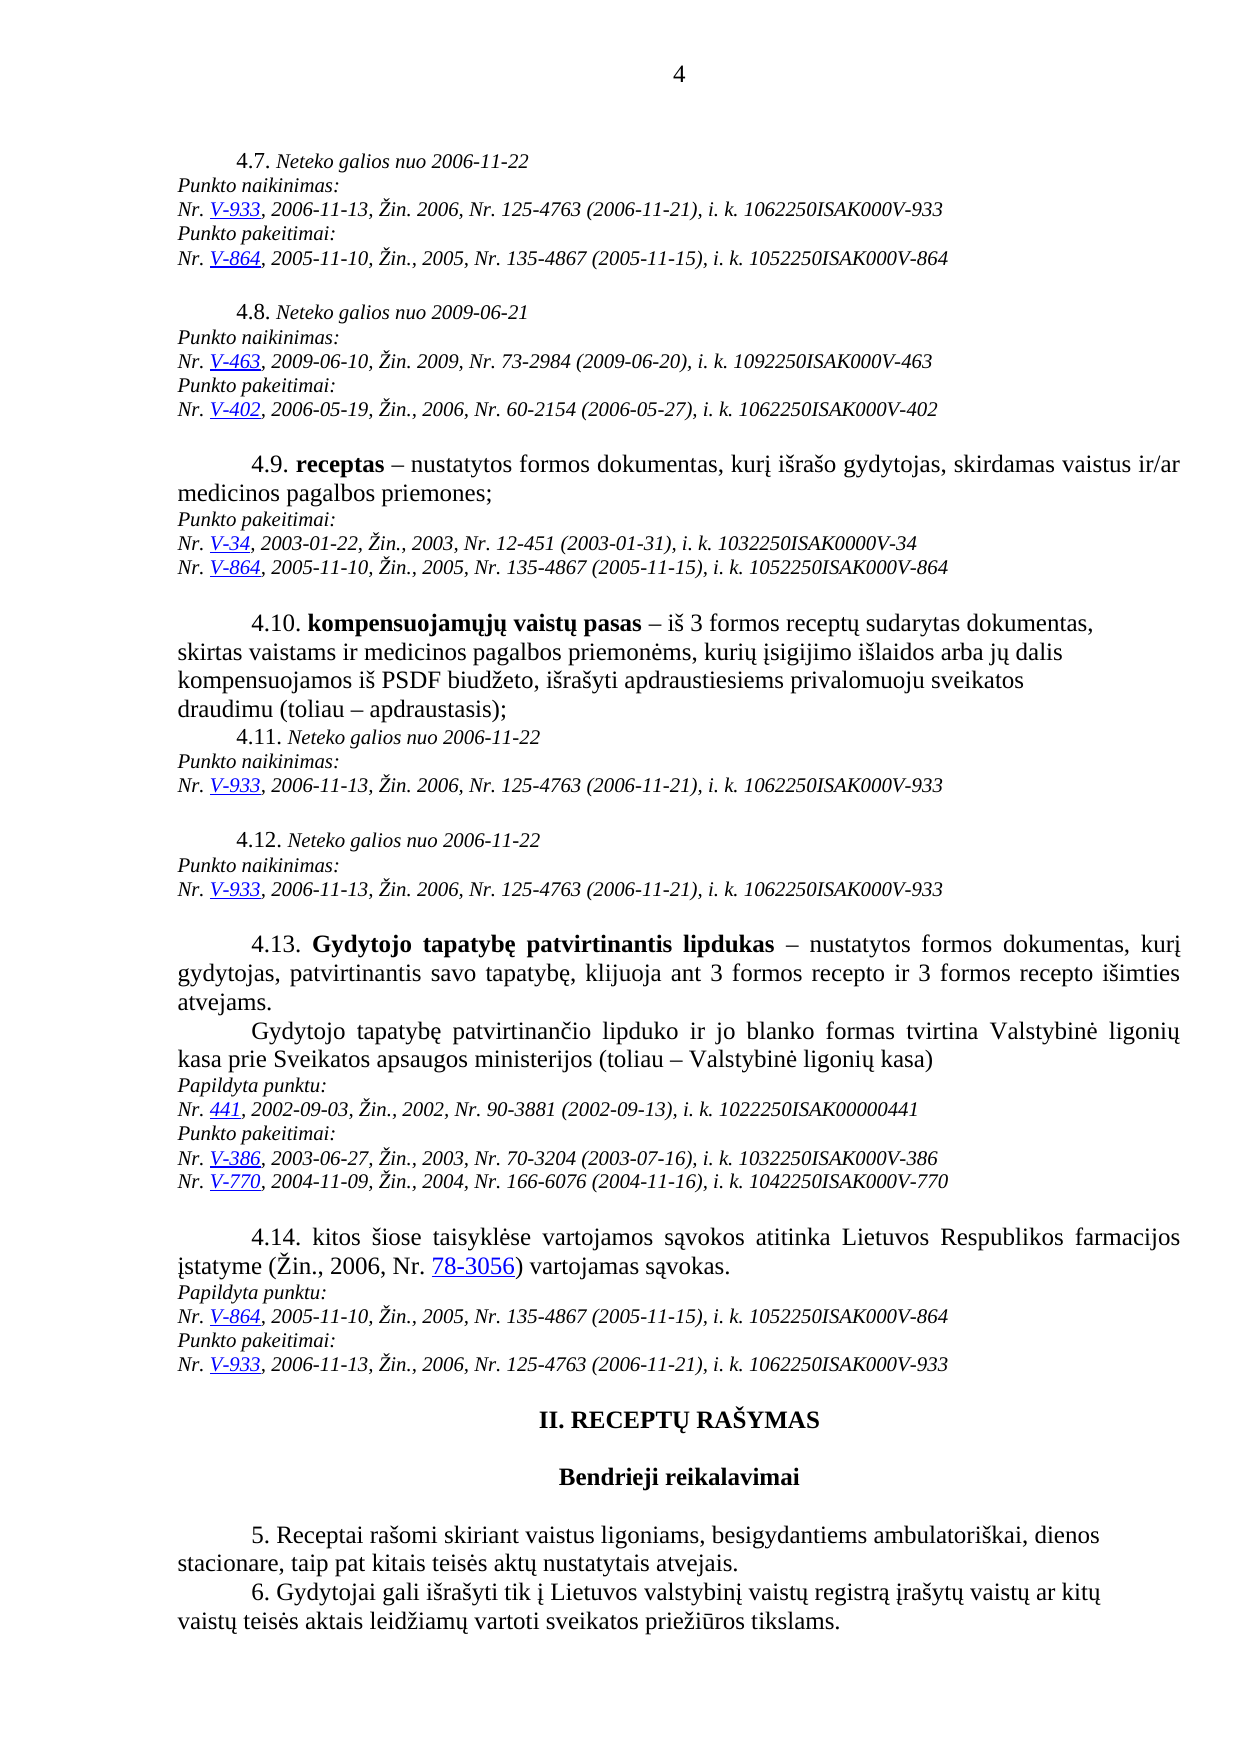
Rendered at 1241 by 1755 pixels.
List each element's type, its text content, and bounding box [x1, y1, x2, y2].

text Punkto pakeitimai: [177, 221, 1181, 245]
text 4.10. kompensuojamųjų vaistų pasas – iš 3 formos receptų sudarytas dokumentas, skirtas vaistams ir medicinos pagalbos priemonėms, kurių įsigijimo išlaidos arba jų dalis kompensuojamos iš PSDF biudžeto, išrašyti apdraustiesiems privalomuoju sveikatos draudimu (toliau – apdraustasis); [177, 608, 1122, 723]
text 5. Receptai rašomi skiriant vaistus ligoniams, besigydantiems ambulatoriškai, dienos stacionare, taip pat kitais teisės aktų nustatytais atvejais. [177, 1520, 1122, 1577]
text 4.11. Neteko galios nuo 2006-11-22 [177, 723, 1181, 749]
text Nr. V-386, 2003-06-27, Žin., 2003, Nr. 70-3204 (2003-07-16), i. k. 1032250ISAK000V-386 [177, 1145, 1181, 1169]
text Punkto pakeitimai: [177, 1328, 1181, 1352]
text Nr. V-933, 2006-11-13, Žin., 2006, Nr. 125-4763 (2006-11-21), i. k. 1062250ISAK000V-933 [177, 1352, 1181, 1376]
text Nr. V-402, 2006-05-19, Žin., 2006, Nr. 60-2154 (2006-05-27), i. k. 1062250ISAK000V-402 [177, 397, 1181, 421]
text Nr. V-864, 2005-11-10, Žin., 2005, Nr. 135-4867 (2005-11-15), i. k. 1052250ISAK000V-864 [177, 1304, 1181, 1328]
text Punkto pakeitimai: [177, 1121, 1181, 1145]
text 4.14. kitos šiose taisyklėse vartojamos sąvokos atitinka Lietuvos Respublikos farmacijos įstatyme (Žin., 2006, Nr. 78-3056) vartojamas sąvokas. [177, 1222, 1181, 1280]
text Nr. V-933, 2006-11-13, Žin. 2006, Nr. 125-4763 (2006-11-21), i. k. 1062250ISAK000V-933 [177, 877, 1181, 901]
text Nr. V-864, 2005-11-10, Žin., 2005, Nr. 135-4867 (2005-11-15), i. k. 1052250ISAK000V-864 [177, 245, 1181, 269]
text 4.13. Gydytojo tapatybę patvirtinantis lipdukas – nustatytos formos dokumentas, kurį gydytojas, patvirtinantis savo tapatybę, klijuoja ant 3 formos recepto ir 3 formos recepto išimties atvejams. [177, 929, 1181, 1016]
text Nr. V-864, 2005-11-10, Žin., 2005, Nr. 135-4867 (2005-11-15), i. k. 1052250ISAK000V-864 [177, 555, 1181, 579]
text 4.8. Neteko galios nuo 2009-06-21 [177, 298, 1181, 324]
text Nr. V-463, 2009-06-10, Žin. 2009, Nr. 73-2984 (2009-06-20), i. k. 1092250ISAK000V-463 [177, 349, 1181, 373]
text Punkto naikinimas: [177, 173, 1181, 197]
text 6. Gydytojai gali išrašyti tik į Lietuvos valstybinį vaistų registrą įrašytų vaistų ar kitų vaistų teisės aktais leidžiamų vartoti sveikatos priežiūros tikslams. [177, 1577, 1122, 1635]
text Punkto pakeitimai: [177, 507, 1181, 531]
text 4.12. Neteko galios nuo 2006-11-22 [177, 826, 1181, 853]
text Nr. V-933, 2006-11-13, Žin. 2006, Nr. 125-4763 (2006-11-21), i. k. 1062250ISAK000V-933 [177, 197, 1181, 221]
text Gydytojo tapatybę patvirtinančio lipduko ir jo blanko formas tvirtina Valstybinė ligonių kasa prie Sveikatos apsaugos ministerijos (toliau – Valstybinė ligonių kasa) [177, 1016, 1181, 1073]
text Nr. 441, 2002-09-03, Žin., 2002, Nr. 90-3881 (2002-09-13), i. k. 1022250ISAK00000441 [177, 1097, 1181, 1121]
text Papildyta punktu: [177, 1073, 1181, 1097]
text II. RECEPTŲ RAŠYMAS [177, 1405, 1181, 1433]
text Nr. V-933, 2006-11-13, Žin. 2006, Nr. 125-4763 (2006-11-21), i. k. 1062250ISAK000V-933 [177, 773, 1181, 797]
text Punkto pakeitimai: [177, 373, 1181, 397]
text Punkto naikinimas: [177, 853, 1181, 877]
text Papildyta punktu: [177, 1280, 1181, 1304]
text 4.7. Neteko galios nuo 2006-11-22 [177, 147, 1181, 173]
text Nr. V-34, 2003-01-22, Žin., 2003, Nr. 12-451 (2003-01-31), i. k. 1032250ISAK0000V-34 [177, 531, 1181, 555]
text Bendrieji reikalavimai [177, 1462, 1181, 1491]
text Punkto naikinimas: [177, 324, 1181, 349]
text Punkto naikinimas: [177, 749, 1181, 773]
text Nr. V-770, 2004-11-09, Žin., 2004, Nr. 166-6076 (2004-11-16), i. k. 1042250ISAK000V-770 [177, 1169, 1181, 1193]
text 4.9. receptas – nustatytos formos dokumentas, kurį išrašo gydytojas, skirdamas vaistus ir/ar medicinos pagalbos priemones; [177, 449, 1181, 507]
